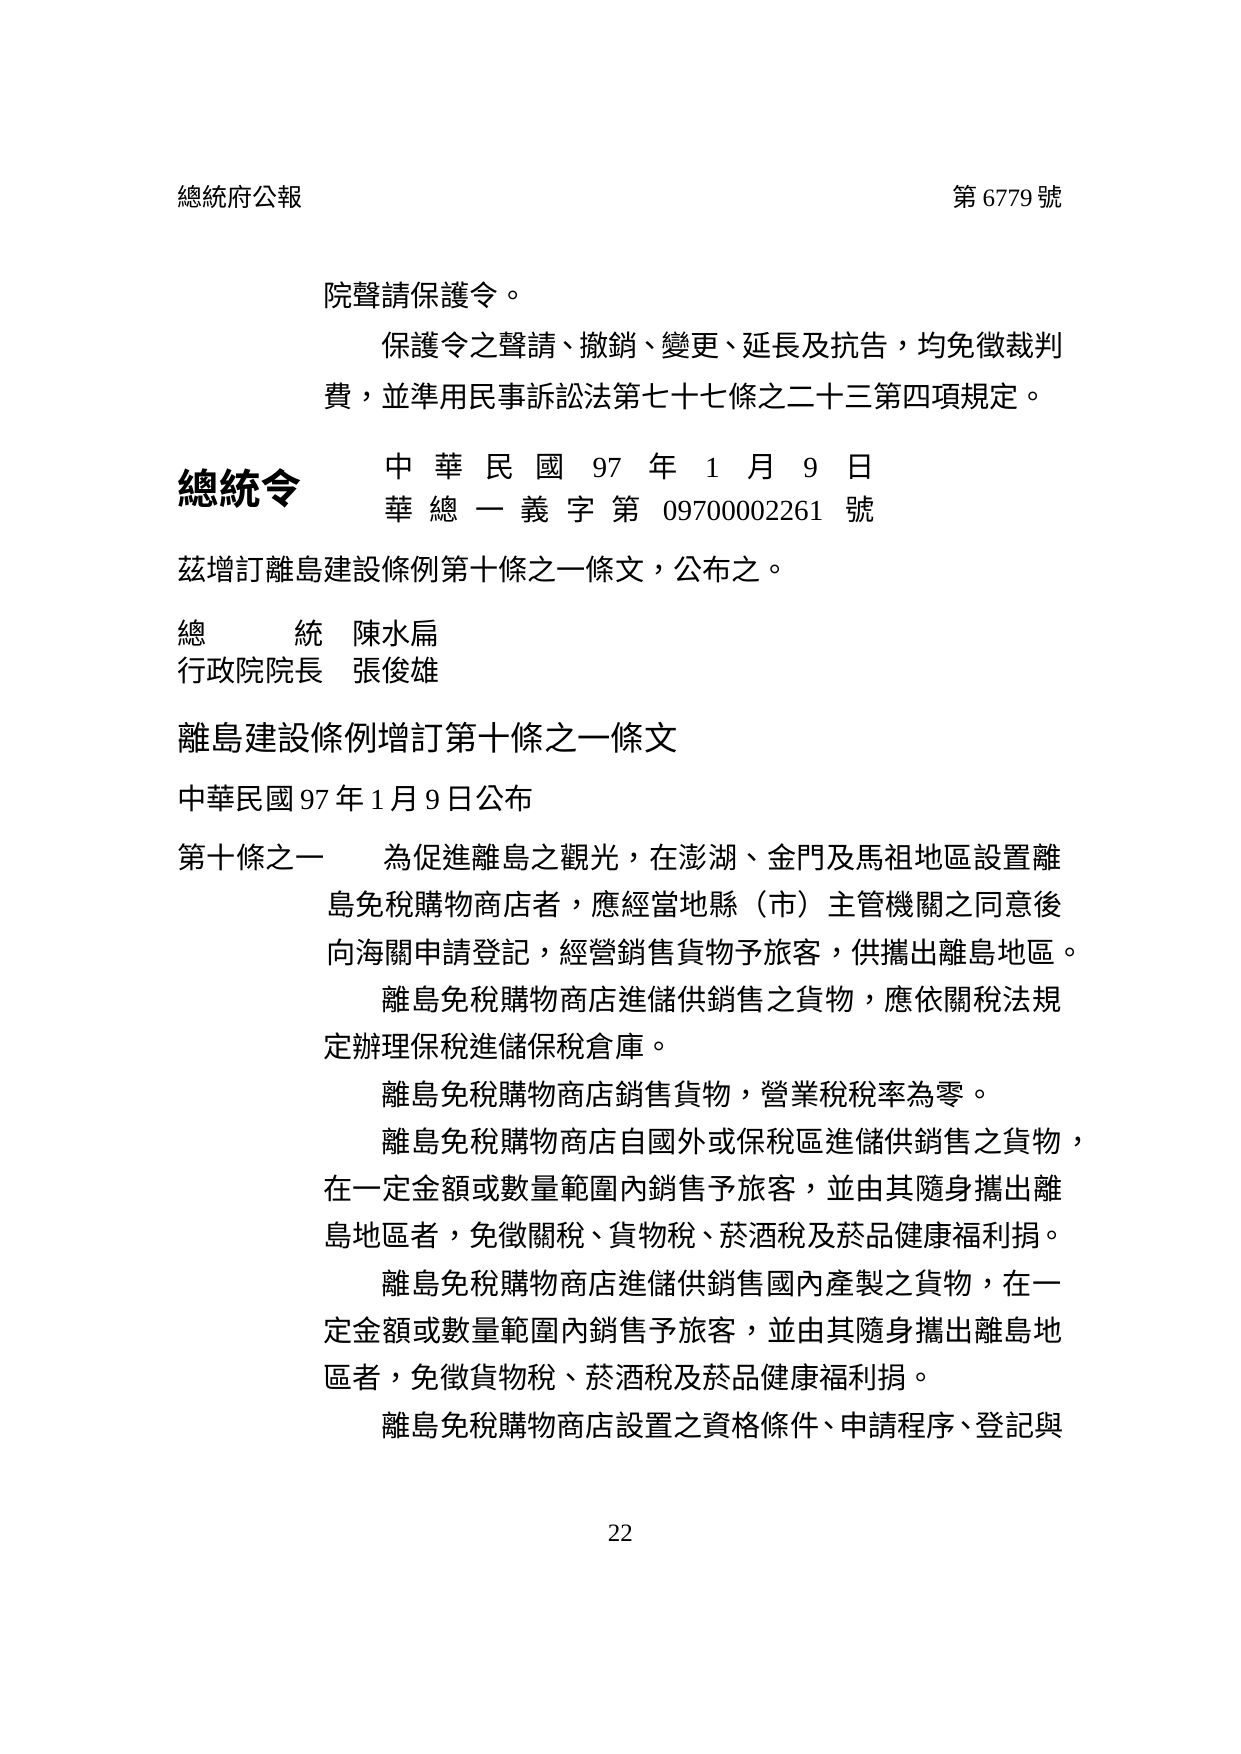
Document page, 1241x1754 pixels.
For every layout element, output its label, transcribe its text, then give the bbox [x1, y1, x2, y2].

text 中華民國97年1月9日公布 [177, 772, 1063, 818]
text 行政院院長 張俊雄 [177, 652, 1063, 689]
text 離島免稅購物商店設置之資格條件、申請程序、登記與變更、前二項所定之一定金額或數量、銷售對象、通關程序、提貨管理及其他應遵行事項之辦法，由財政部定之。 [323, 1398, 1063, 1446]
text 離島免稅購物商店銷售貨物，營業稅稅率為零。 [323, 1067, 1063, 1114]
table_header 總統令 [174, 442, 381, 531]
text 保護令之聲請、撤銷、變更、延長及抗告，均免徵裁判費，並準用民事訴訟法第七十七條之二十三第四項規定。 [323, 316, 1063, 417]
text 離島建設條例增訂第十條之一條文 [177, 714, 1063, 760]
text 離島免稅購物商店進儲供銷售國內產製之貨物，在一定金額或數量範圍內銷售予旅客，並由其隨身攜出離島地區者，免徵貨物稅、菸酒稅及菸品健康福利捐。 [323, 1256, 1063, 1398]
table_header 中華民國97年1月9日 華總一義字第09700002261號 [381, 442, 877, 531]
text 離島免稅購物商店進儲供銷售之貨物，應依關稅法規定辦理保稅進儲保稅倉庫。 [323, 973, 1063, 1067]
text 總 統 陳水扁 [177, 614, 1063, 652]
text 院聲請保護令。 [323, 266, 1063, 316]
text 茲增訂離島建設條例第十條之一條文，公布之。 [177, 543, 1063, 589]
text 離島免稅購物商店自國外或保稅區進儲供銷售之貨物，在一定金額或數量範圍內銷售予旅客，並由其隨身攜出離島地區者，免徵關稅、貨物稅、菸酒稅及菸品健康福利捐。 [323, 1114, 1063, 1256]
text 第十條之一 為促進離島之觀光，在澎湖、金門及馬祖地區設置離島免稅購物商店者，應經當地縣（市）主管機關之同意後，向海關申請登記，經營銷售貨物予旅客，供攜出離島地區。 [177, 831, 1063, 973]
